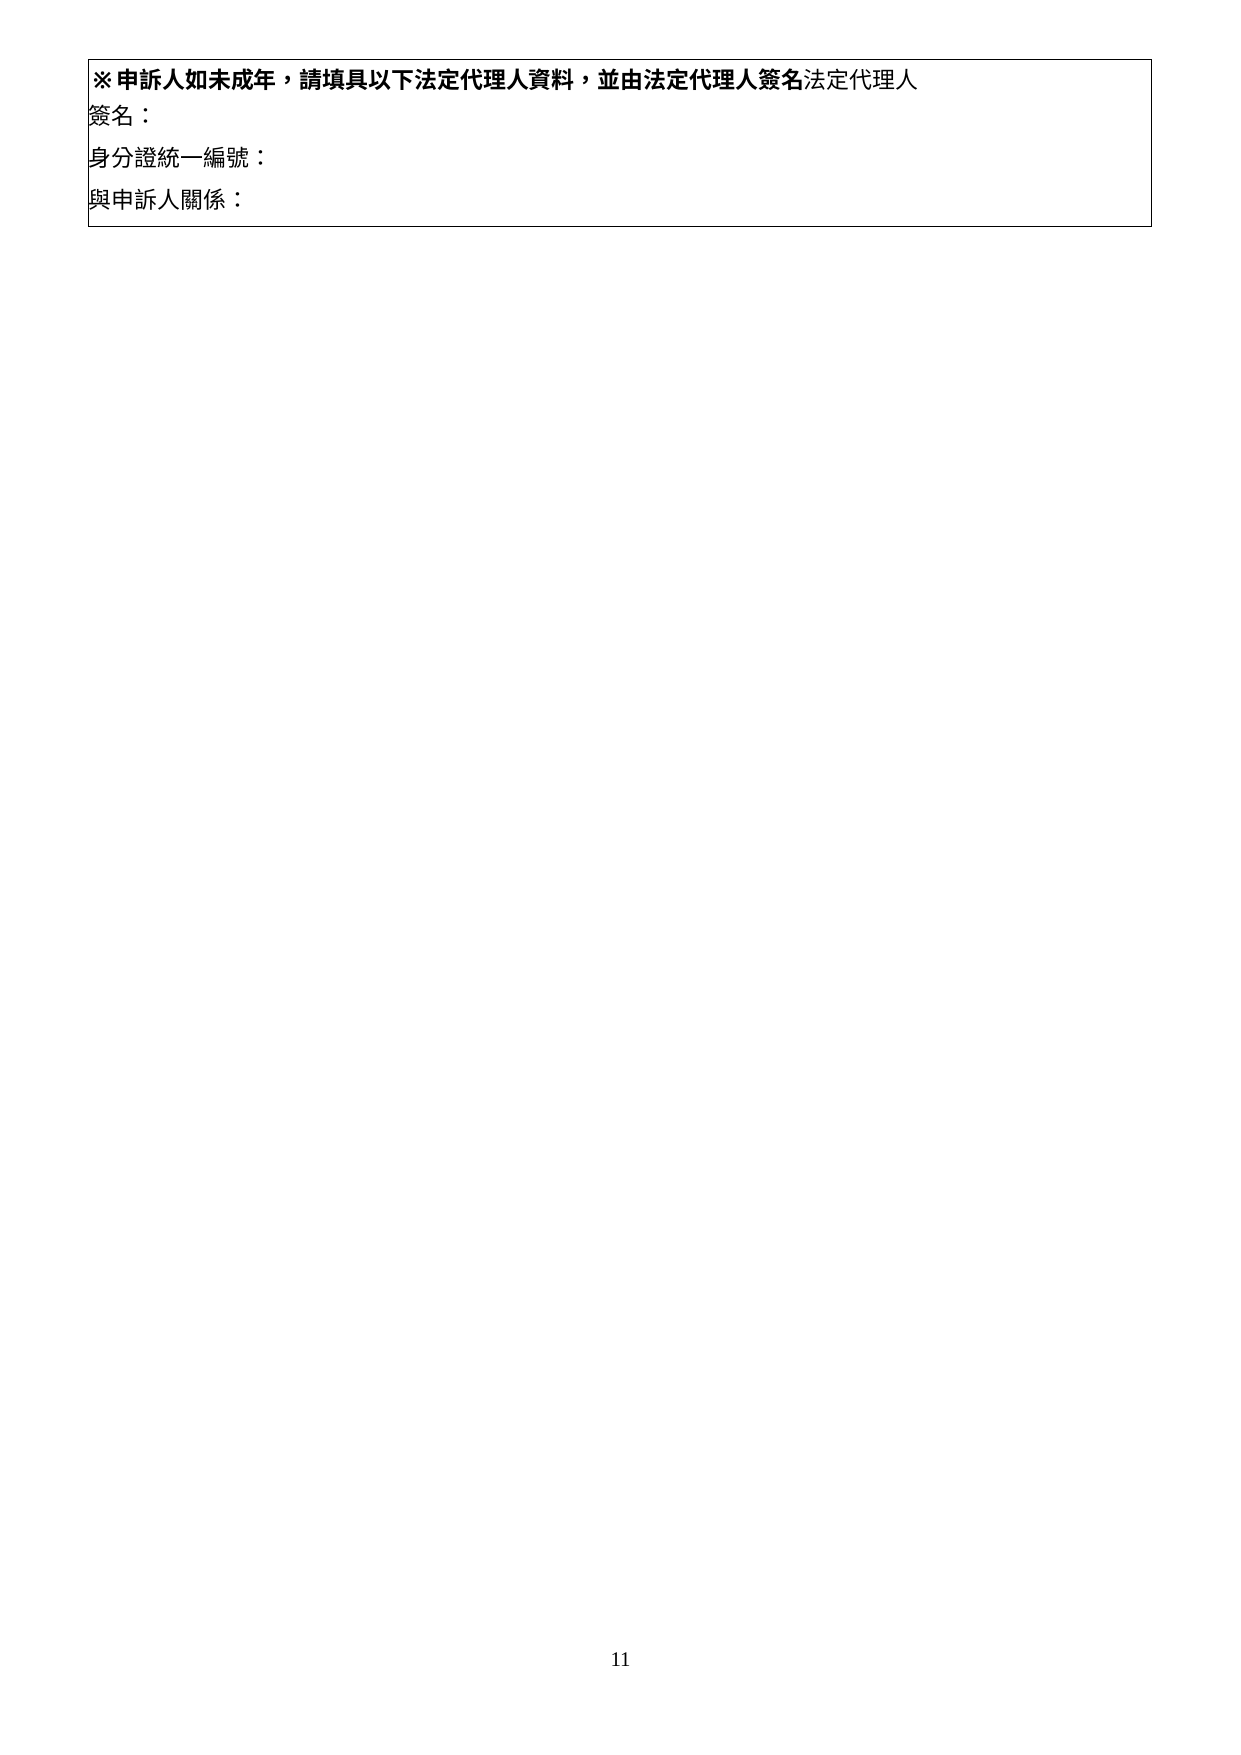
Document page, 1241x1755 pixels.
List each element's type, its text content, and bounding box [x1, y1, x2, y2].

table_cell ※申訴人如未成年，請填具以下法定代理人資料，並由法定代理人簽名法定代理人簽名： 身分證統一編號： 與申訴人關係： [89, 60, 1151, 226]
